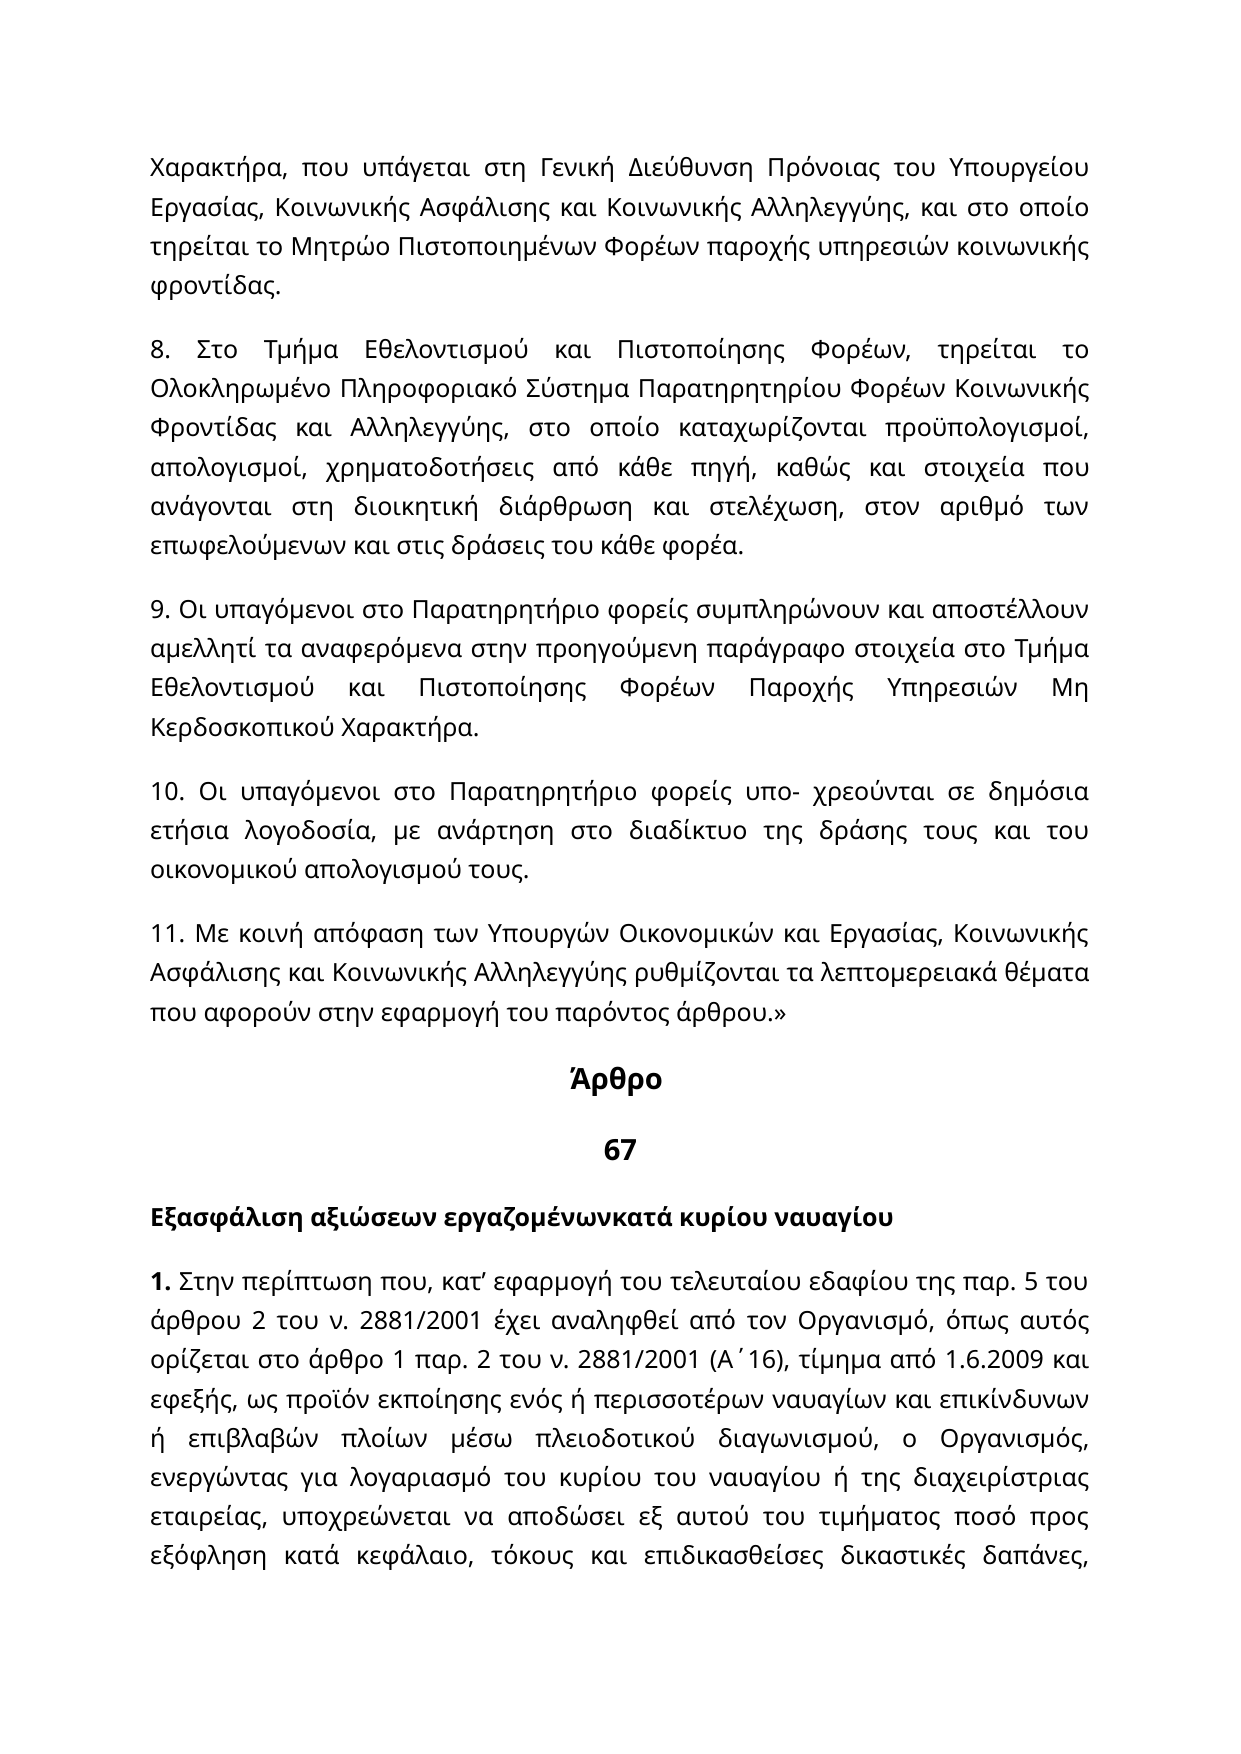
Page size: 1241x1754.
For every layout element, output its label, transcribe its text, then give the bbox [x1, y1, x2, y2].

text 9. Οι υπαγόμενοι στο Παρατηρητήριο φορείς συμπληρώνουν και αποστέλλουν αμελλητί τα αναφερόμενα στην προηγούμενη παράγραφο στοιχεία στο Τμήμα Εθελοντισμού και Πιστοποίησης Φορέων Παροχής Υπηρεσιών Μη Κερδοσκοπικού Χαρακτήρα. [150, 592, 1090, 743]
text 1. Στην περίπτωση που, κατ’ εφαρμογή του τελευταίου εδαφίου της παρ. 5 του άρθρου 2 του ν. 2881/2001 έχει αναληφθεί από τον Οργανισμό, όπως αυτός ορίζεται στο άρθρο 1 παρ. 2 του ν. 2881/2001 (Α΄16), τίμημα από 1.6.2009 και εφεξής, ως προϊόν εκποίησης ενός ή περισσοτέρων ναυαγίων και επικίνδυνων ή επιβλαβών πλοίων μέσω πλειοδοτικού διαγωνισμού, ο Οργανισμός, ενεργώντας για λογαριασμό του κυρίου του ναυαγίου ή της διαχειρίστριας εταιρείας, υποχρεώνεται να αποδώσει εξ αυτού του τιμήματος ποσό προς εξόφληση κατά κεφάλαιο, τόκους και επιδικασθείσες δικαστικές δαπάνες, [150, 1264, 1090, 1572]
subtitle 67 [150, 1129, 1090, 1169]
text 8. Στο Τμήμα Εθελοντισμού και Πιστοποίησης Φορέων, τηρείται το Ολοκληρωμένο Πληροφοριακό Σύστημα Παρατηρητηρίου Φορέων Κοινωνικής Φροντίδας και Αλληλεγγύης, στο οποίο καταχωρίζονται προϋπολογισμοί, απολογισμοί, χρηματοδοτήσεις από κάθε πηγή, καθώς και στοιχεία που ανάγονται στη διοικητική διάρθρωση και στελέχωση, στον αριθμό των επωφελούμενων και στις δράσεις του κάθε φορέα. [150, 332, 1090, 562]
text 10. Οι υπαγόμενοι στο Παρατηρητήριο φορείς υπο- χρεούνται σε δημόσια ετήσια λογοδοσία, με ανάρτηση στο διαδίκτυο της δράσης τους και του οικονομικού απολογισμού τους. [150, 773, 1090, 886]
subtitle Άρθρο [150, 1058, 1090, 1098]
text Εξασφάλιση αξιώσεων εργαζομένωνκατά κυρίου ναυαγίου [150, 1199, 1090, 1234]
text 11. Με κοινή απόφαση των Υπουργών Οικονομικών και Εργασίας, Κοινωνικής Ασφάλισης και Κοινωνικής Αλληλεγγύης ρυθμίζονται τα λεπτομερειακά θέματα που αφορούν στην εφαρμογή του παρόντος άρθρου.» [150, 916, 1090, 1028]
text Χαρακτήρα, που υπάγεται στη Γενική Διεύθυνση Πρόνοιας του Υπουργείου Εργασίας, Κοινωνικής Ασφάλισης και Κοινωνικής Αλληλεγγύης, και στο οποίο τηρείται το Μητρώο Πιστοποιημένων Φορέων παροχής υπηρεσιών κοινωνικής φροντίδας. [150, 150, 1090, 302]
